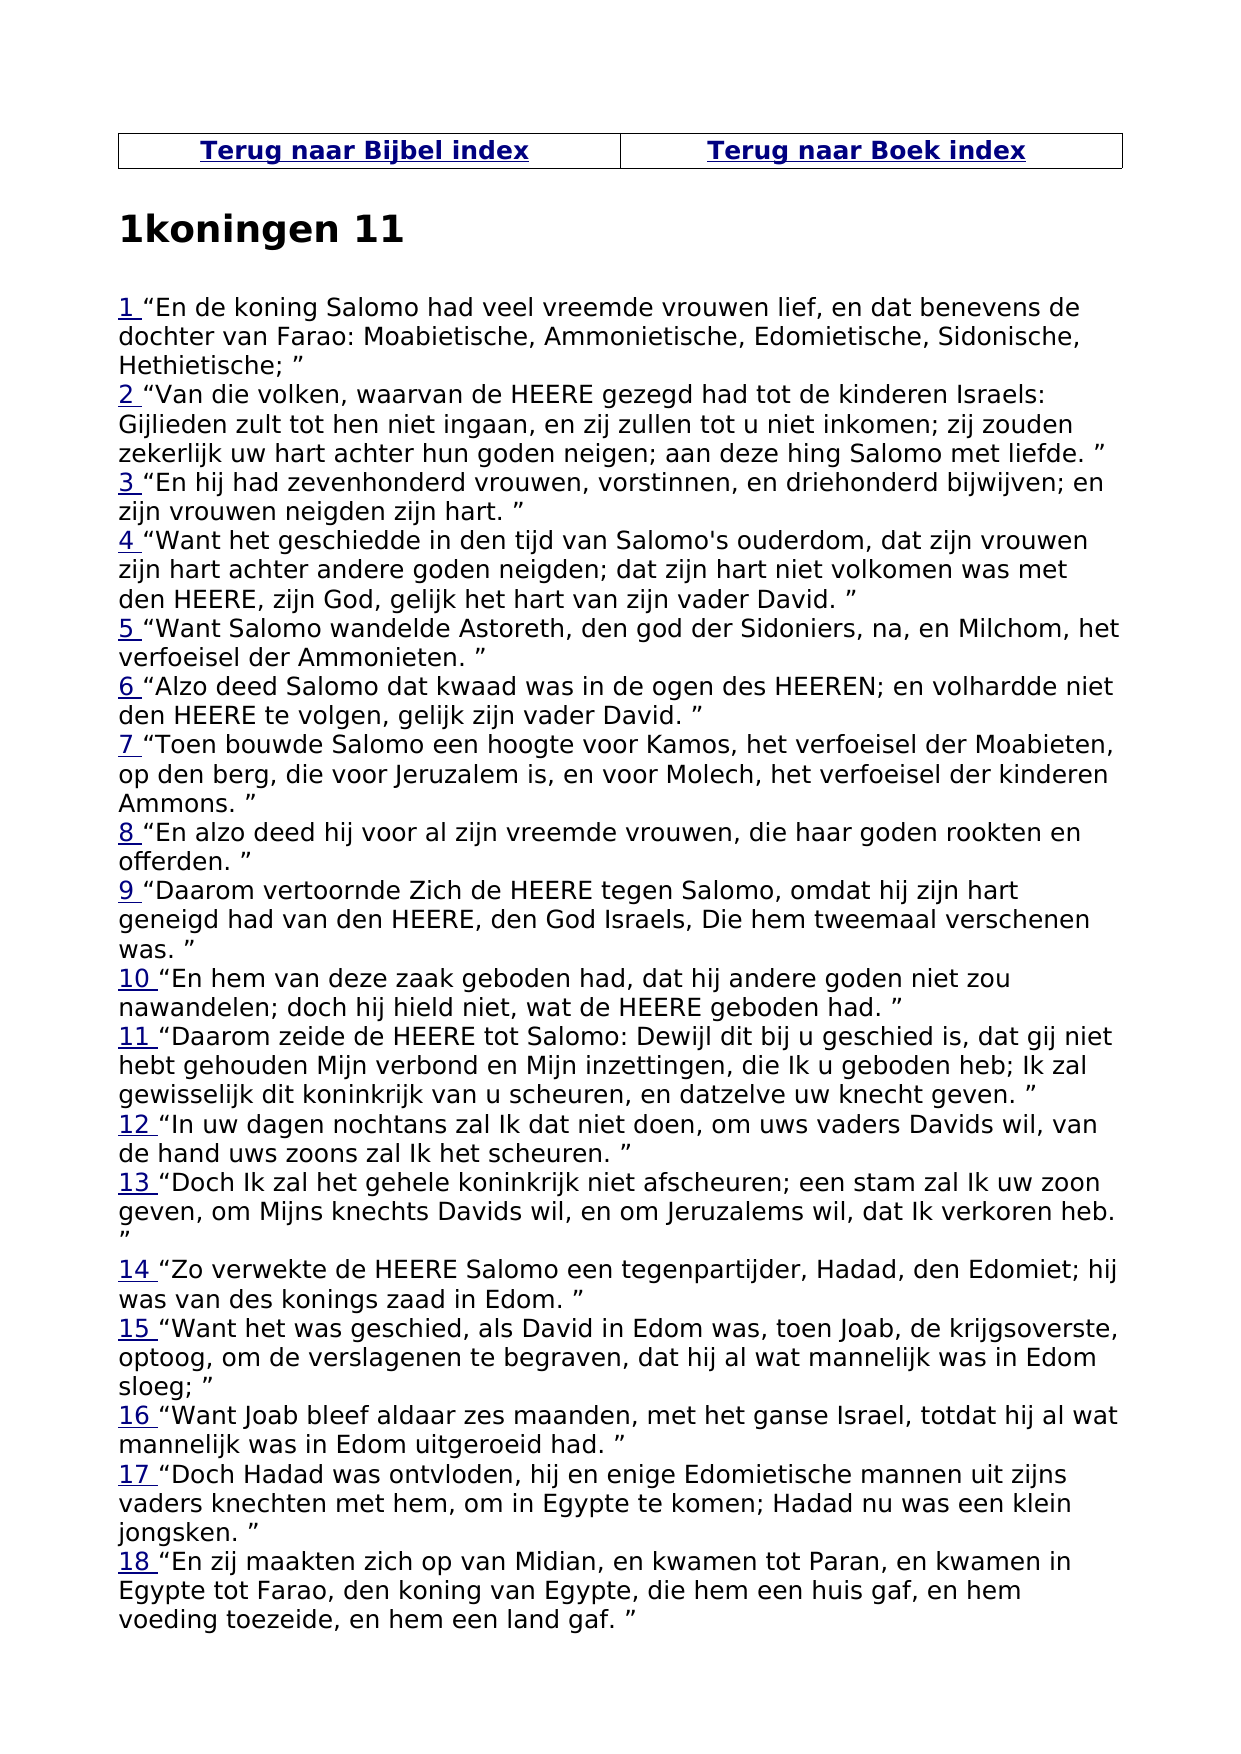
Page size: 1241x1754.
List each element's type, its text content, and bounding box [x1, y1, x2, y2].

text 1 “En de koning Salomo had veel vreemde vrouwen lief, en dat benevens de dochter van Farao: Moabietische, Ammonietische, Edomietische, Sidonische, Hethietische; ” 2 “Van die volken, waarvan de HEERE gezegd had tot de kinderen Israels: Gijlieden zult tot hen niet ingaan, en zij zullen tot u niet inkomen; zij zouden zekerlijk uw hart achter hun goden neigen; aan deze hing Salomo met liefde. ” 3 “En hij had zevenhonderd vrouwen, vorstinnen, en driehonderd bijwijven; en zijn vrouwen neigden zijn hart. ” 4 “Want het geschiedde in den tijd van Salomo's ouderdom, dat zijn vrouwen zijn hart achter andere goden neigden; dat zijn hart niet volkomen was met den HEERE, zijn God, gelijk het hart van zijn vader David. ” 5 “Want Salomo wandelde Astoreth, den god der Sidoniers, na, en Milchom, het verfoeisel der Ammonieten. ” 6 “Alzo deed Salomo dat kwaad was in de ogen des HEEREN; en volhardde niet den HEERE te volgen, gelijk zijn vader David. ” 7 “Toen bouwde Salomo een hoogte voor Kamos, het verfoeisel der Moabieten, op den berg, die voor Jeruzalem is, en voor Molech, het verfoeisel der kinderen Ammons. ” 8 “En alzo deed hij voor al zijn vreemde vrouwen, die haar goden rookten en offerden. ” 9 “Daarom vertoornde Zich de HEERE tegen Salomo, omdat hij zijn hart geneigd had van den HEERE, den God Israels, Die hem tweemaal verschenen was. ” 10 “En hem van deze zaak geboden had, dat hij andere goden niet zou nawandelen; doch hij hield niet, wat de HEERE geboden had. ” 11 “Daarom zeide de HEERE tot Salomo: Dewijl dit bij u geschied is, dat gij niet hebt gehouden Mijn verbond en Mijn inzettingen, die Ik u geboden heb; Ik zal gewisselijk dit koninkrijk van u scheuren, en datzelve uw knecht geven. ” 12 “In uw dagen nochtans zal Ik dat niet doen, om uws vaders Davids wil, van de hand uws zoons zal Ik het scheuren. ” 13 “Doch Ik zal het gehele koninkrijk niet afscheuren; een stam zal Ik uw zoon geven, om Mijns knechts Davids wil, en om Jeruzalems wil, dat Ik verkoren heb. ” 14 “Zo verwekte de HEERE Salomo een tegenpartijder, Hadad, den Edomiet; hij was van des konings zaad in Edom. ” 15 “Want het was geschied, als David in Edom was, toen Joab, de krijgsoverste, optoog, om de verslagenen te begraven, dat hij al wat mannelijk was in Edom sloeg; ” 16 “Want Joab bleef aldaar zes maanden, met het ganse Israel, totdat hij al wat mannelijk was in Edom uitgeroeid had. ” 17 “Doch Hadad was ontvloden, hij en enige Edomietische mannen uit zijns vaders knechten met hem, om in Egypte te komen; Hadad nu was een klein jongsken. ” 18 “En zij maakten zich op van Midian, en kwamen tot Paran, en kwamen in Egypte tot Farao, den koning van Egypte, die hem een huis gaf, en hem voeding toezeide, en hem een land gaf. ” [118, 264, 1122, 1635]
subtitle 1koningen 11 [118, 208, 1122, 252]
table_header Terug naar Boek index [621, 134, 1122, 168]
table_header Terug naar Bijbel index [119, 134, 620, 168]
